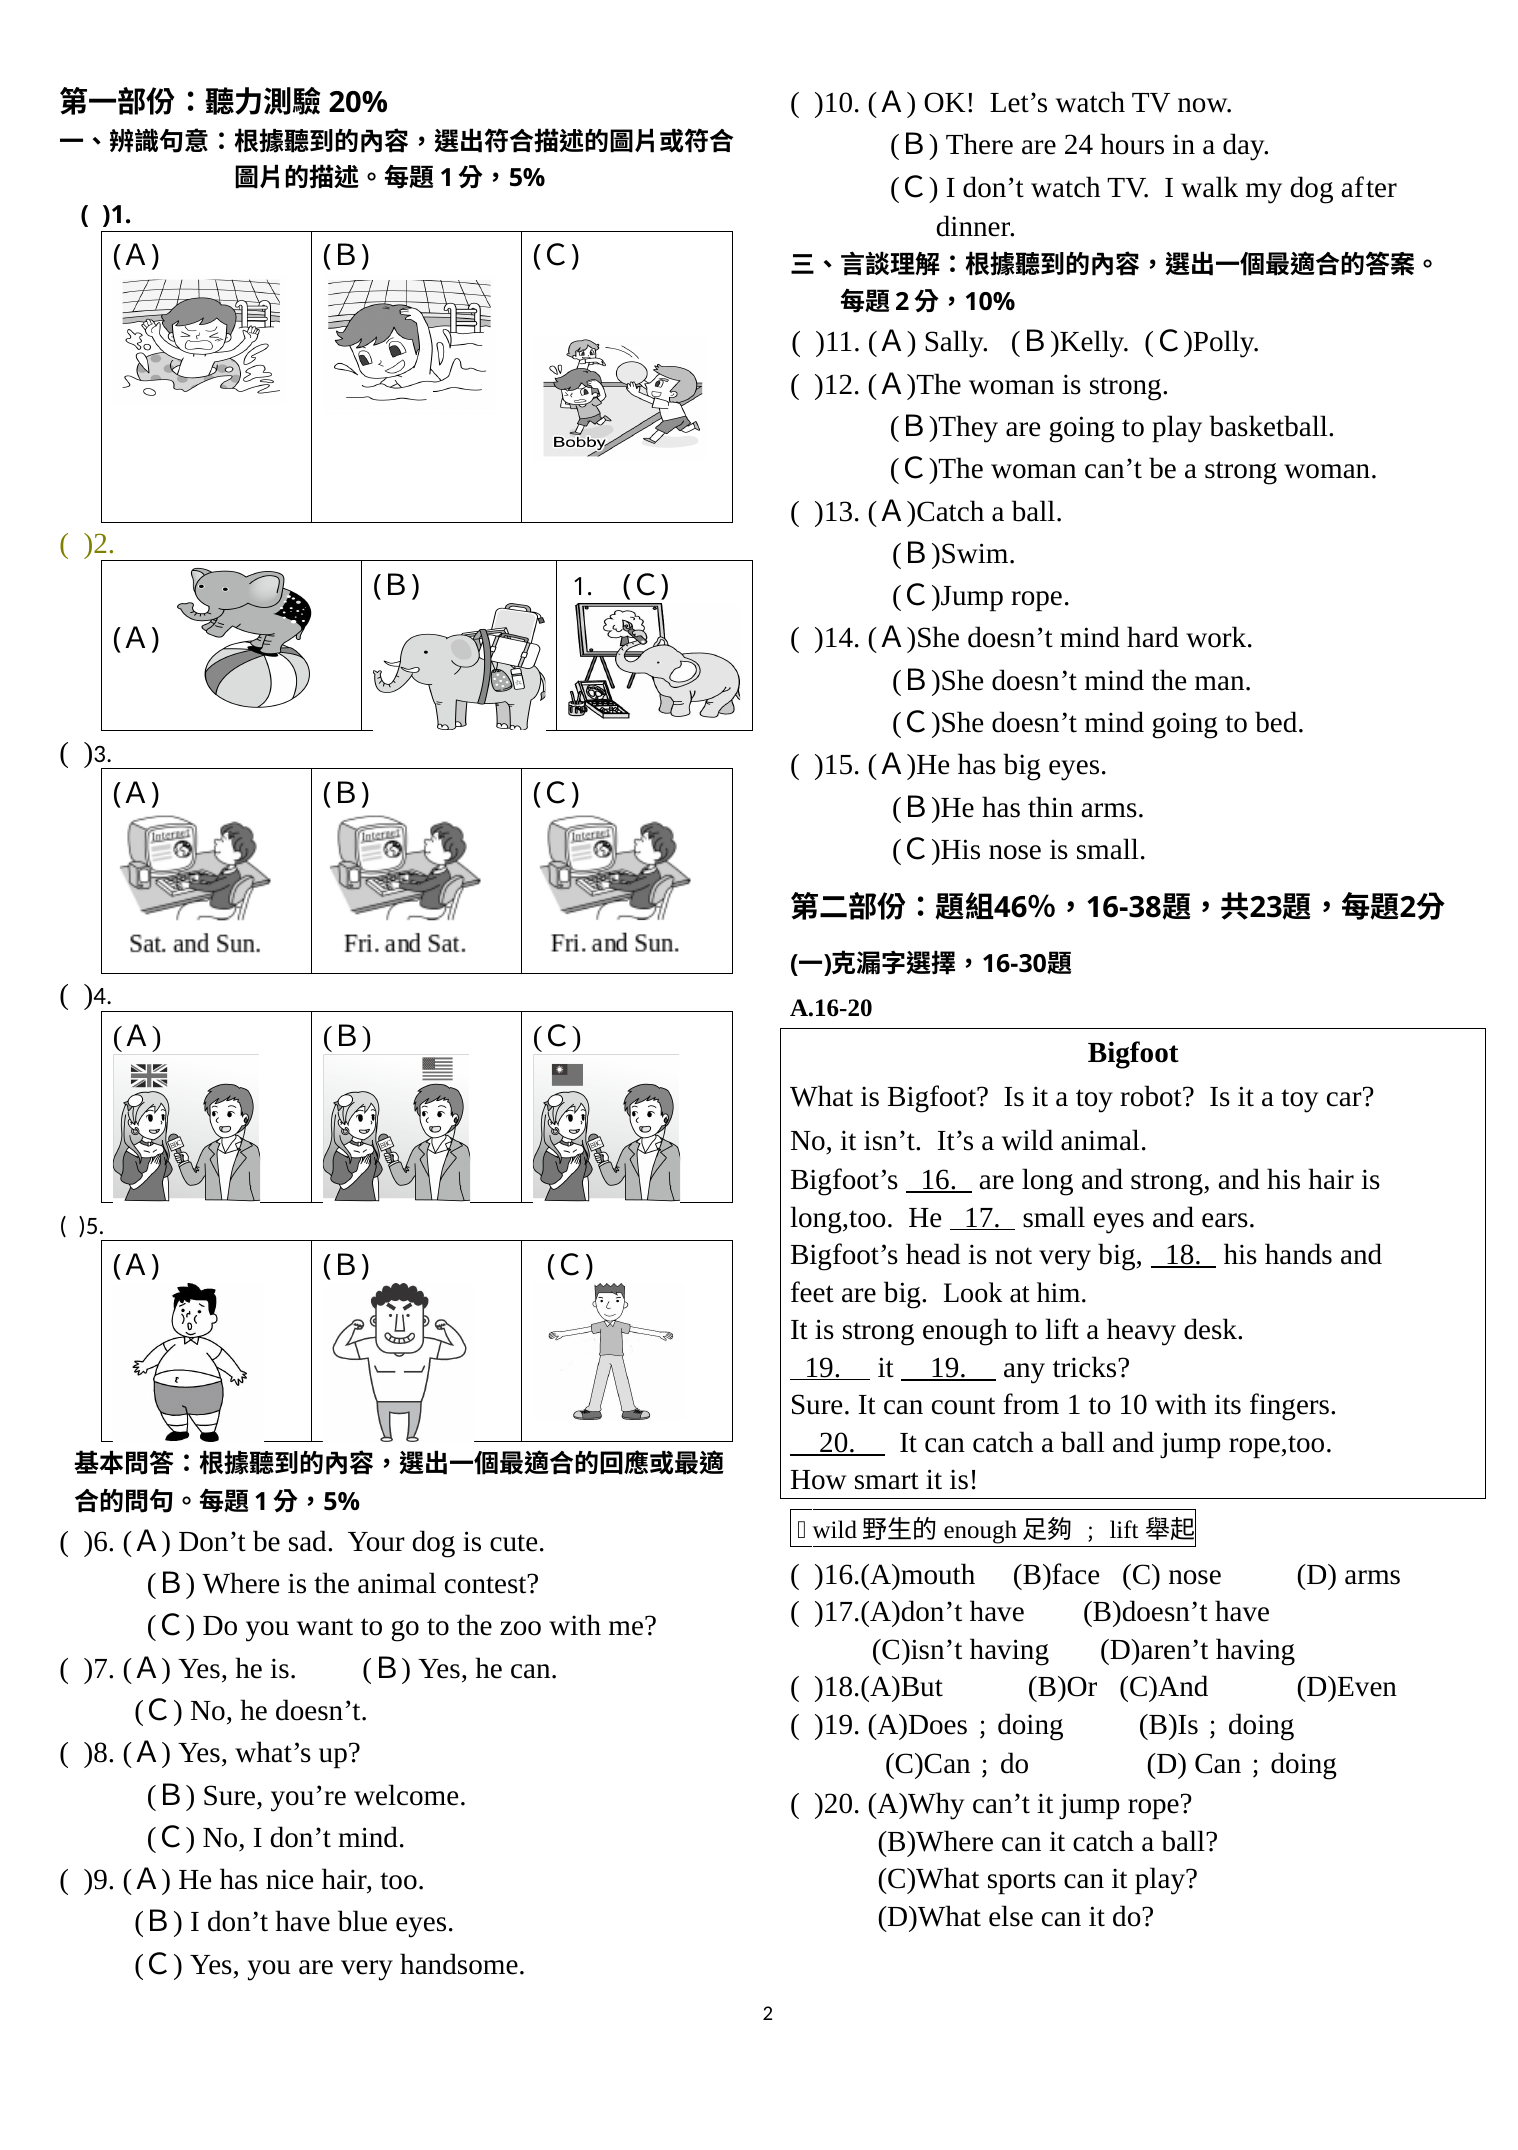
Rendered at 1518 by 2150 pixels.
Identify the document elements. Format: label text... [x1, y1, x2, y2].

table_header (Ｂ) [362, 561, 556, 731]
text  wild野生的 enough足夠 ﹔ lift 舉起 [790, 1505, 1476, 1547]
table_header (Ｃ) [522, 1012, 732, 1203]
text ( )18.(A)But (B)Or (C)And (D)Even [790, 1666, 1476, 1703]
text ( )14. (Ａ)She doesn’t mind hard work. (Ｂ)She doesn’t mind the man. [790, 614, 1476, 698]
table_header (Ｂ) [312, 1012, 521, 1203]
text ( )20. (A)Why can’t it jump rope? [790, 1782, 1476, 1820]
text ( )10. (Ａ) OK! Let’s watch TV now. [790, 78, 1476, 121]
text feet are big. Look at him. [790, 1271, 1476, 1308]
text ( )9. (Ａ) He has nice hair, too. [59, 1856, 746, 1898]
table_header (Ａ) [102, 1012, 311, 1203]
table_header (Ｃ) [522, 769, 732, 972]
picture [373, 603, 546, 730]
table_header (Ｃ) [522, 1241, 732, 1441]
picture [532, 1054, 680, 1202]
text (C)isn’t having (D)aren’t having [813, 1628, 1476, 1666]
text ( )3. [59, 731, 746, 768]
text Bigfoot [781, 1029, 1485, 1071]
text ( )4. [59, 973, 746, 1011]
text 19. it 19. any tricks? [790, 1346, 1476, 1383]
table_header (Ｂ) [312, 769, 521, 972]
text ( )7. (Ａ) Yes, he is. (Ｂ) Yes, he can. [59, 1644, 746, 1686]
table_header (Ａ) [102, 769, 311, 972]
text dinner. [790, 205, 1476, 243]
text How smart it is! [781, 1455, 1485, 1498]
text ( )16.(A)mouth (B)face (C) nose (D) arms [790, 1553, 1476, 1591]
table_header (Ｂ) [312, 232, 521, 522]
text ( )17.(A)don’t have (B)doesn’t have [790, 1591, 1476, 1628]
table_header (Ａ) [102, 561, 361, 730]
text What is Bigfoot? Is it a toy robot? Is it a toy car? [781, 1072, 1485, 1114]
picture [112, 1054, 260, 1202]
text (Ｃ) No, he doesn’t. [134, 1686, 746, 1729]
text (一)克漏字選擇，16-30題 [790, 943, 1476, 980]
picture [532, 335, 707, 461]
text Bigfoot’s 16. are long and strong, and his hair is long,too. He 17. small eyes and ears. [790, 1158, 1476, 1233]
text ( )8. (Ａ) Yes, what’s up? (Ｂ) Sure, you’re welcome. [59, 1729, 746, 1813]
text (C)What sports can it play? [790, 1857, 1476, 1895]
picture [322, 1283, 475, 1442]
text ( )5. [59, 1203, 746, 1240]
text ( )6. (Ａ) Don’t be sad. Your dog is cute. (Ｂ) Where is the animal contest? (Ｃ) Do you want to go to the zoo with me? [59, 1517, 746, 1644]
text ( )12. (Ａ)The woman is strong. [790, 360, 1476, 402]
text (B)Where can it catch a ball? [790, 1820, 1476, 1857]
text 每題2分，10% [840, 280, 1476, 318]
picture [112, 1283, 265, 1442]
table_header (Ｃ) [557, 561, 752, 730]
text (Ｃ) No, I don’t mind. [59, 1813, 746, 1856]
text ( )19. (A)Does﹔doing (B)Is﹔doing [790, 1703, 1476, 1743]
text 一、辨識句意：根據聽到的內容，選出符合描述的圖片或符合圖片的描述。每題1分，5% [59, 121, 746, 193]
picture [159, 561, 339, 711]
text (Ｂ) I don’t have blue eyes. (Ｃ) Yes, you are very handsome. [134, 1898, 746, 1982]
text 20. It can catch a ball and jump rope,too. [790, 1421, 1476, 1455]
table_header (Ｂ) [312, 1241, 521, 1441]
text ( )13. (Ａ)Catch a ball. (Ｂ)Swim. (Ｃ)Jump rope. [790, 487, 1476, 614]
text 基本問答：根據聽到的內容，選出一個最適合的回應或最適合的問句。每題1分，5% [74, 1442, 746, 1517]
text (Ｂ) There are 24 hours in a day. (Ｃ) I don’t watch TV. I walk my dog after [890, 121, 1476, 205]
text 三、言談理解：根據聽到的內容，選出一個最適合的答案。 [790, 243, 1476, 280]
text It is strong enough to lift a heavy desk. [790, 1308, 1476, 1346]
text (C)Can﹔do (D) Can﹔doing [885, 1743, 1476, 1782]
text ( )1. [74, 193, 746, 231]
text 第二部份：題組46％，16-38題，共23題，每題2分 [790, 868, 1476, 943]
text ( )2. [59, 523, 746, 560]
picture [322, 274, 497, 414]
text (Ｃ)She doesn’t mind going to bed. [877, 698, 1476, 741]
picture [322, 1054, 470, 1202]
picture [112, 274, 287, 404]
text ( )11. (Ａ) Sally. (Ｂ)Kelly. (Ｃ)Polly. [791, 318, 1476, 360]
text Bigfoot’s head is not very big, 18. his hands and [790, 1233, 1476, 1271]
text ( )15. (Ａ)He has big eyes. (Ｂ)He has thin arms. (Ｃ)His nose is small. [790, 741, 1476, 868]
text A.16-20 [790, 984, 1476, 1024]
table_header (Ａ) [102, 232, 311, 522]
text Sure. It can count from 1 to 10 with its fingers. [790, 1383, 1476, 1421]
text (D)What else can it do? [827, 1895, 1476, 1932]
text 第一部份：聽力測驗 20% [59, 78, 746, 121]
text (Ｂ)They are going to play basketball. (Ｃ)The woman can’t be a strong woman. [889, 402, 1476, 487]
text No, it isn’t. It’s a wild animal. [781, 1116, 1485, 1158]
table_header (Ａ) [102, 1241, 311, 1441]
table_header (Ｃ) [522, 232, 732, 522]
